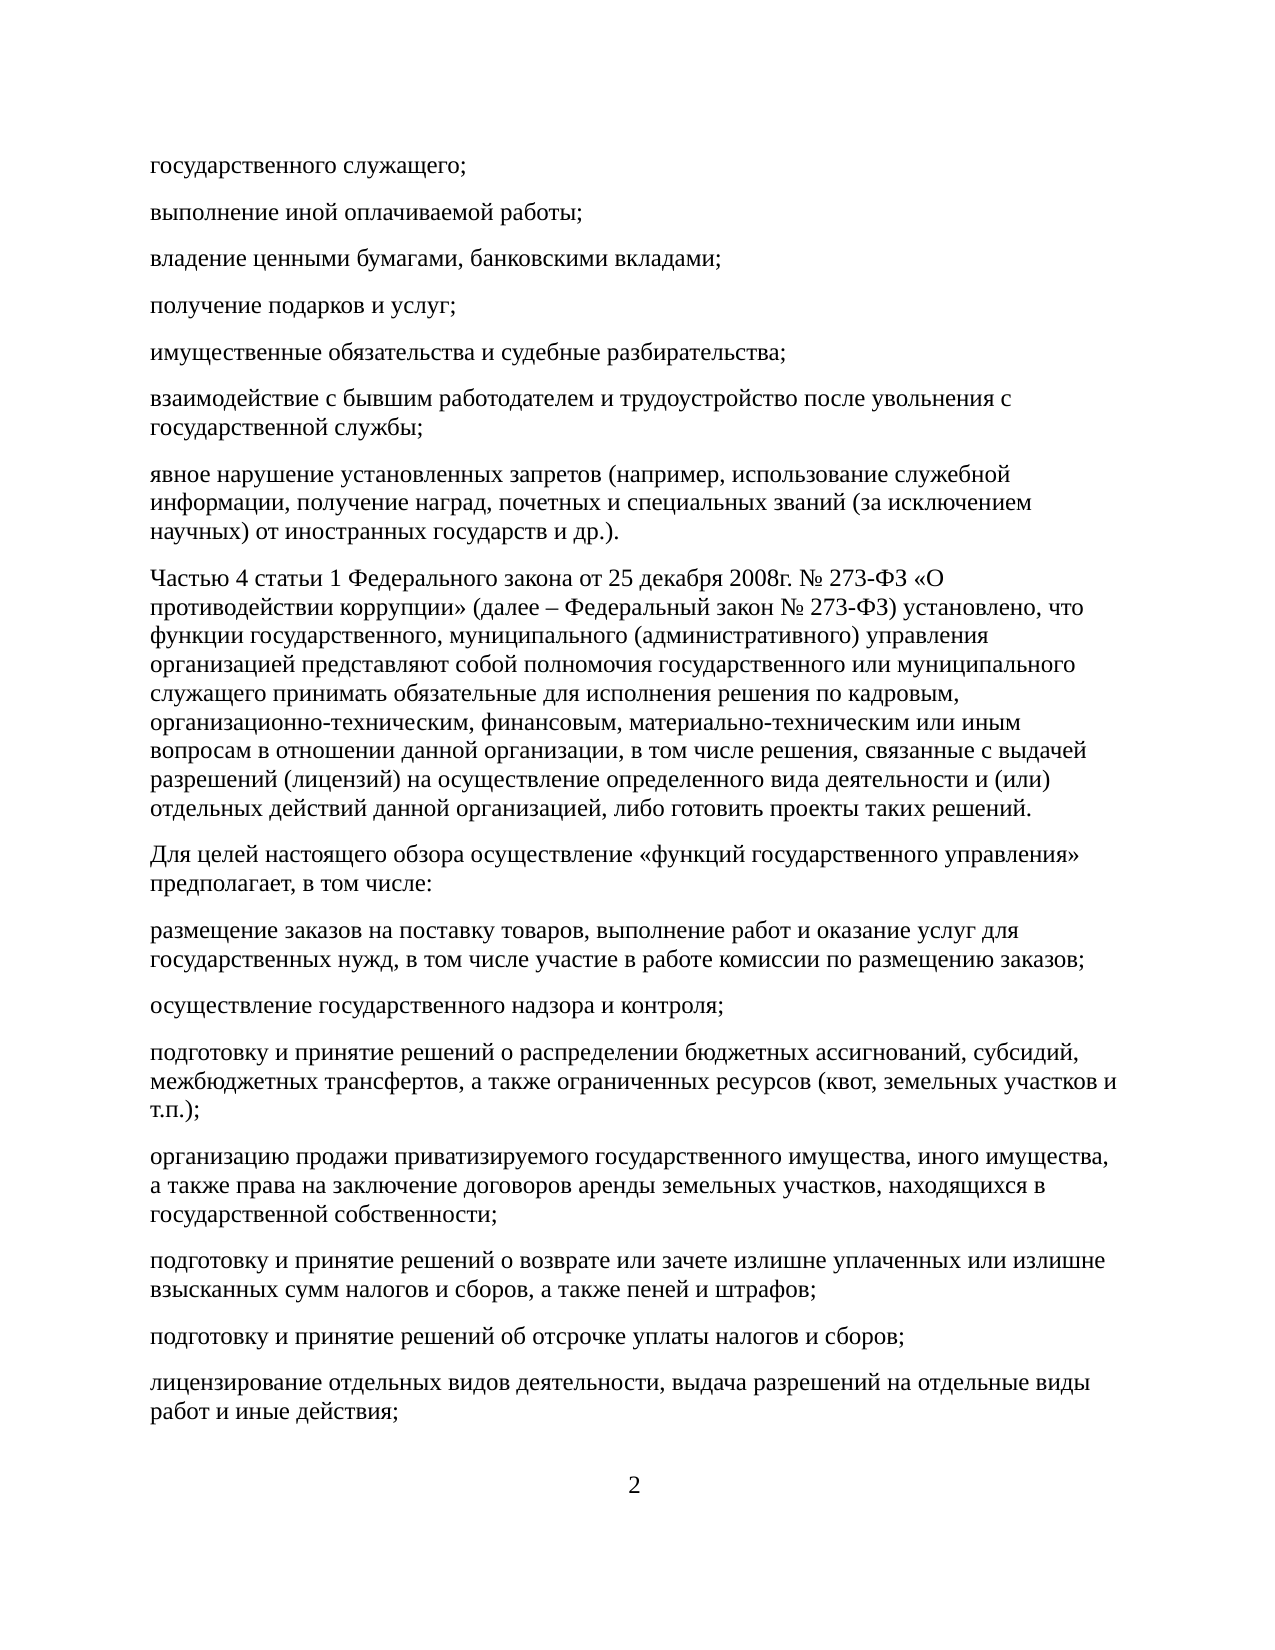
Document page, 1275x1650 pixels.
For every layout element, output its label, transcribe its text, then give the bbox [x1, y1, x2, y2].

text государственного служащего; [150, 150, 1125, 179]
text подготовку и принятие решений о возврате или зачете излишне уплаченных или излишне взысканных сумм налогов и сборов, а также пеней и штрафов; [150, 1245, 1125, 1303]
text явное нарушение установленных запретов (например, использование служебной информации, получение наград, почетных и специальных званий (за исключением научных) от иностранных государств и др.). [150, 459, 1125, 545]
text имущественные обязательства и судебные разбирательства; [150, 337, 1125, 365]
text Для целей настоящего обзора осуществление «функций государственного управления» предполагает, в том числе: [150, 839, 1125, 897]
text владение ценными бумагами, банковскими вкладами; [150, 243, 1125, 272]
text взаимодействие с бывшим работодателем и трудоустройство после увольнения с государственной службы; [150, 383, 1125, 441]
text выполнение иной оплачиваемой работы; [150, 197, 1125, 225]
text получение подарков и услуг; [150, 290, 1125, 319]
text подготовку и принятие решений о распределении бюджетных ассигнований, субсидий, межбюджетных трансфертов, а также ограниченных ресурсов (квот, земельных участков и т.п.); [150, 1037, 1125, 1123]
text Частью 4 статьи 1 Федерального закона от 25 декабря 2008г. № 273-ФЗ «О противодействии коррупции» (далее – Федеральный закон № 273-ФЗ) установлено, что функции государственного, муниципального (административного) управления организацией представляют собой полномочия государственного или муниципального служащего принимать обязательные для исполнения решения по кадровым, организационно-техническим, финансовым, материально-техническим или иным вопросам в отношении данной организации, в том числе решения, связанные с выдачей разрешений (лицензий) на осуществление определенного вида деятельности и (или) отдельных действий данной организацией, либо готовить проекты таких решений. [150, 563, 1125, 822]
text размещение заказов на поставку товаров, выполнение работ и оказание услуг для государственных нужд, в том числе участие в работе комиссии по размещению заказов; [150, 915, 1125, 972]
text организацию продажи приватизируемого государственного имущества, иного имущества, а также права на заключение договоров аренды земельных участков, находящихся в государственной собственности; [150, 1141, 1125, 1227]
text подготовку и принятие решений об отсрочке уплаты налогов и сборов; [150, 1321, 1125, 1349]
text лицензирование отдельных видов деятельности, выдача разрешений на отдельные виды работ и иные действия; [150, 1367, 1125, 1425]
text осуществление государственного надзора и контроля; [150, 990, 1125, 1019]
